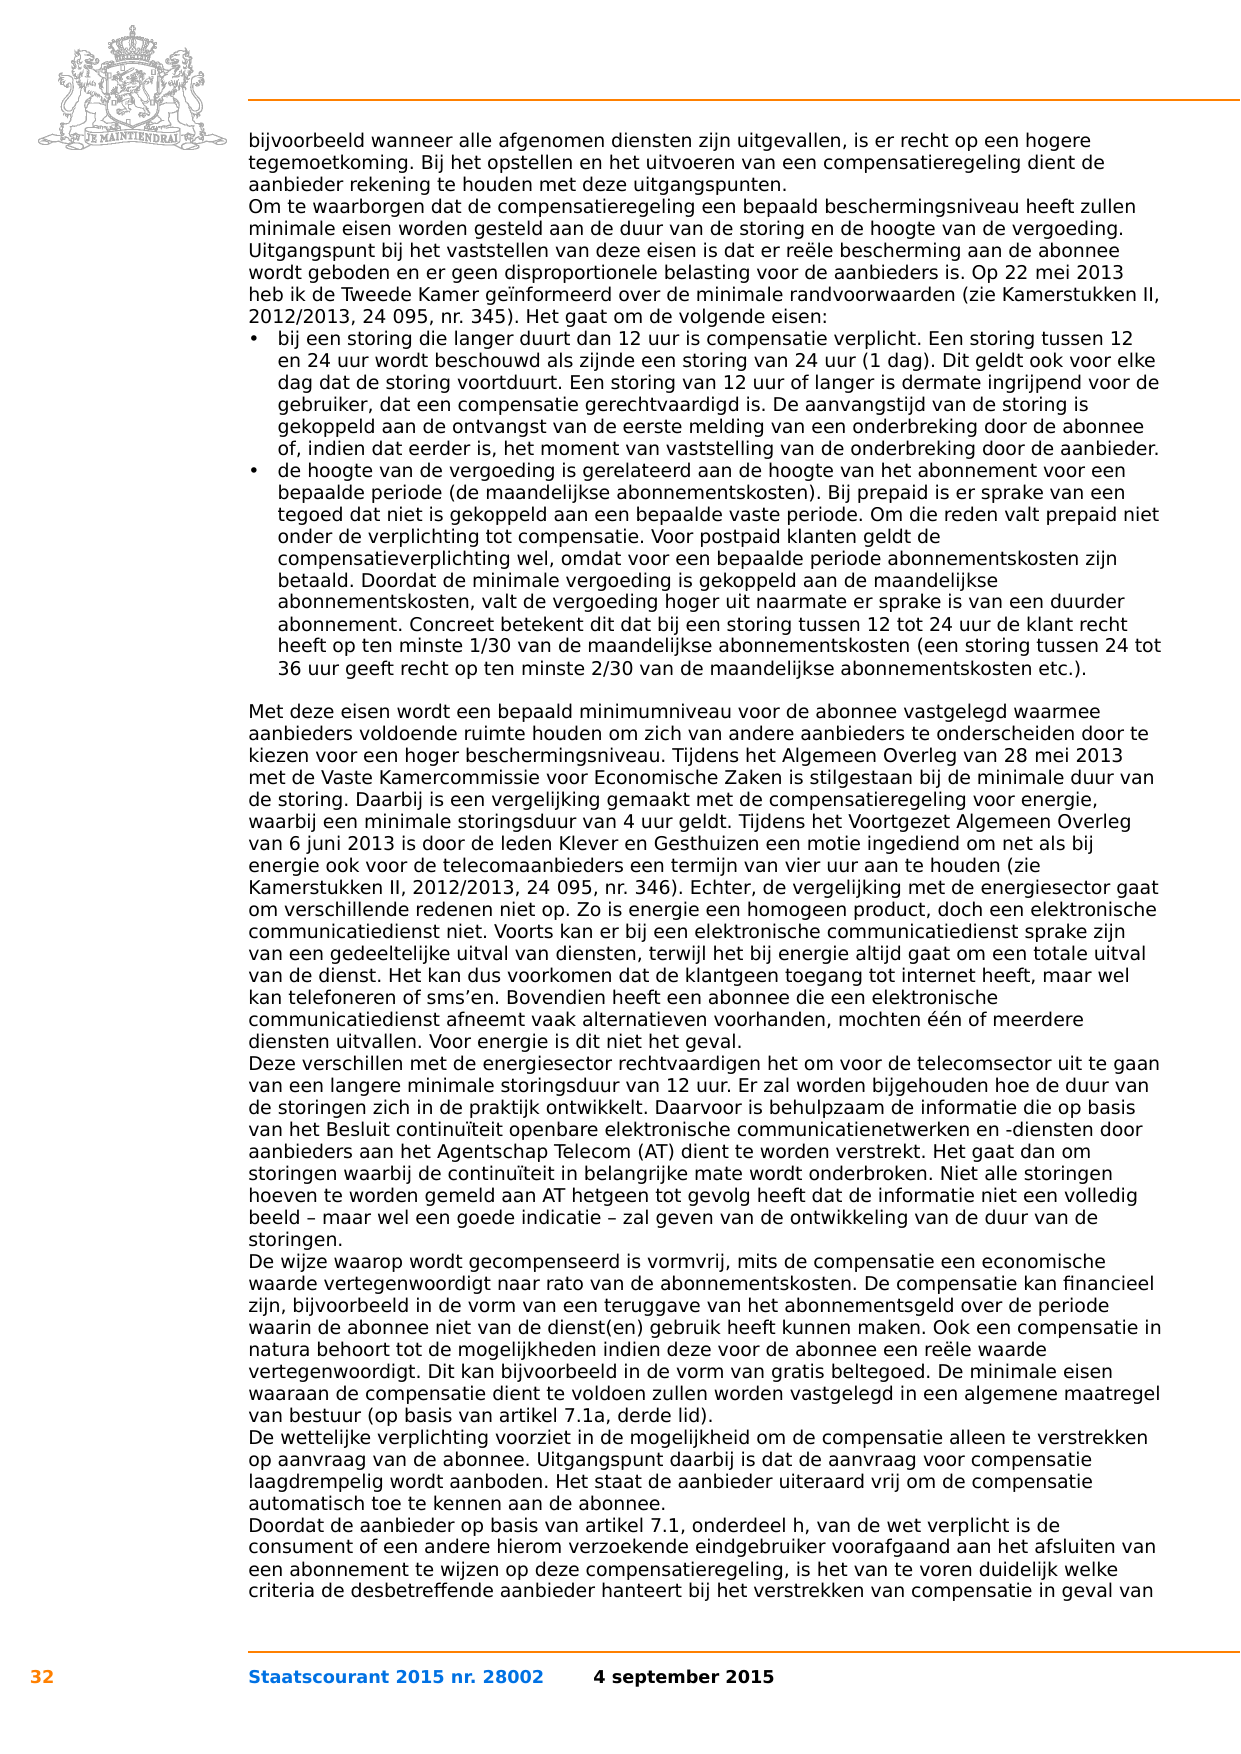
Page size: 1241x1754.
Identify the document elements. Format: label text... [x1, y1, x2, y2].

text De wettelijke verplichting voorziet in de mogelijkheid om de compensatie alleen te verstrekken op aanvraag van de abonnee. Uitgangspunt daarbij is dat de aanvraag voor compensatie laagdrempelig wordt aanboden. Het staat de aanbieder uiteraard vrij om de compensatie automatisch toe te kennen aan de abonnee. [248, 1427, 1163, 1514]
text Doordat de aanbieder op basis van artikel 7.1, onderdeel h, van de wet verplicht is de consument of een andere hierom verzoekende eindgebruiker voorafgaand aan het afsluiten van een abonnement te wijzen op deze compensatieregeling, is het van te voren duidelijk welke criteria de desbetreffende aanbieder hanteert bij het verstrekken van compensatie in geval van [248, 1514, 1163, 1602]
text Deze verschillen met de energiesector rechtvaardigen het om voor de telecomsector uit te gaan van een langere minimale storingsduur van 12 uur. Er zal worden bijgehouden hoe de duur van de storingen zich in de praktijk ontwikkelt. Daarvoor is behulpzaam de informatie die op basis van het Besluit continuïteit openbare elektronische communicatienetwerken en -diensten door aanbieders aan het Agentschap Telecom (AT) dient te worden verstrekt. Het gaat dan om storingen waarbij de continuïteit in belangrijke mate wordt onderbroken. Niet alle storingen hoeven te worden gemeld aan AT hetgeen tot gevolg heeft dat de informatie niet een volledig beeld – maar wel een goede indicatie – zal geven van de ontwikkeling van de duur van de storingen. [248, 1053, 1163, 1251]
text Om te waarborgen dat de compensatieregeling een bepaald beschermingsniveau heeft zullen minimale eisen worden gesteld aan de duur van de storing en de hoogte van de vergoeding. Uitgangspunt bij het vaststellen van deze eisen is dat er reële bescherming aan de abonnee wordt geboden en er geen disproportionele belasting voor de aanbieders is. Op 22 mei 2013 heb ik de Tweede Kamer geïnformeerd over de minimale randvoorwaarden (zie Kamerstukken II, 2012/2013, 24 095, nr. 345). Het gaat om de volgende eisen: [248, 196, 1163, 328]
text Met deze eisen wordt een bepaald minimumniveau voor de abonnee vastgelegd waarmee aanbieders voldoende ruimte houden om zich van andere aanbieders te onderscheiden door te kiezen voor een hoger beschermingsniveau. Tijdens het Algemeen Overleg van 28 mei 2013 met de Vaste Kamercommissie voor Economische Zaken is stilgestaan bij de minimale duur van de storing. Daarbij is een vergelijking gemaakt met de compensatieregeling voor energie, waarbij een minimale storingsduur van 4 uur geldt. Tijdens het Voortgezet Algemeen Overleg van 6 juni 2013 is door de leden Klever en Gesthuizen een motie ingediend om net als bij energie ook voor de telecomaanbieders een termijn van vier uur aan te houden (zie Kamerstukken II, 2012/2013, 24 095, nr. 346). Echter, de vergelijking met de energiesector gaat om verschillende redenen niet op. Zo is energie een homogeen product, doch een elektronische communicatiedienst niet. Voorts kan er bij een elektronische communicatiedienst sprake zijn van een gedeeltelijke uitval van diensten, terwijl het bij energie altijd gaat om een totale uitval van de dienst. Het kan dus voorkomen dat de klantgeen toegang tot internet heeft, maar wel kan telefoneren of sms’en. Bovendien heeft een abonnee die een elektronische communicatiedienst afneemt vaak alternatieven voorhanden, mochten één of meerdere diensten uitvallen. Voor energie is dit niet het geval. [248, 701, 1163, 1053]
picture [38, 25, 227, 150]
text bijvoorbeeld wanneer alle afgenomen diensten zijn uitgevallen, is er recht op een hogere tegemoetkoming. Bij het opstellen en het uitvoeren van een compensatieregeling dient de aanbieder rekening te houden met deze uitgangspunten. [248, 130, 1163, 196]
text • bij een storing die langer duurt dan 12 uur is compensatie verplicht. Een storing tussen 12 en 24 uur wordt beschouwd als zijnde een storing van 24 uur (1 dag). Dit geldt ook voor elke dag dat de storing voortduurt. Een storing van 12 uur of langer is dermate ingrijpend voor de gebruiker, dat een compensatie gerechtvaardigd is. De aanvangstijd van de storing is gekoppeld aan de ontvangst van de eerste melding van een onderbreking door de abonnee of, indien dat eerder is, het moment van vaststelling van de onderbreking door de aanbieder. [248, 328, 1163, 459]
text De wijze waarop wordt gecompenseerd is vormvrij, mits de compensatie een economische waarde vertegenwoordigt naar rato van de abonnementskosten. De compensatie kan financieel zijn, bijvoorbeeld in de vorm van een teruggave van het abonnementsgeld over de periode waarin de abonnee niet van de dienst(en) gebruik heeft kunnen maken. Ook een compensatie in natura behoort tot de mogelijkheden indien deze voor de abonnee een reële waarde vertegenwoordigt. Dit kan bijvoorbeeld in de vorm van gratis beltegoed. De minimale eisen waaraan de compensatie dient te voldoen zullen worden vastgelegd in een algemene maatregel van bestuur (op basis van artikel 7.1a, derde lid). [248, 1251, 1163, 1427]
text • de hoogte van de vergoeding is gerelateerd aan de hoogte van het abonnement voor een bepaalde periode (de maandelijkse abonnementskosten). Bij prepaid is er sprake van een tegoed dat niet is gekoppeld aan een bepaalde vaste periode. Om die reden valt prepaid niet onder de verplichting tot compensatie. Voor postpaid klanten geldt de compensatieverplichting wel, omdat voor een bepaalde periode abonnementskosten zijn betaald. Doordat de minimale vergoeding is gekoppeld aan de maandelijkse abonnementskosten, valt de vergoeding hoger uit naarmate er sprake is van een duurder abonnement. Concreet betekent dit dat bij een storing tussen 12 tot 24 uur de klant recht heeft op ten minste 1/30 van de maandelijkse abonnementskosten (een storing tussen 24 tot 36 uur geeft recht op ten minste 2/30 van de maandelijkse abonnementskosten etc.). [248, 459, 1163, 679]
